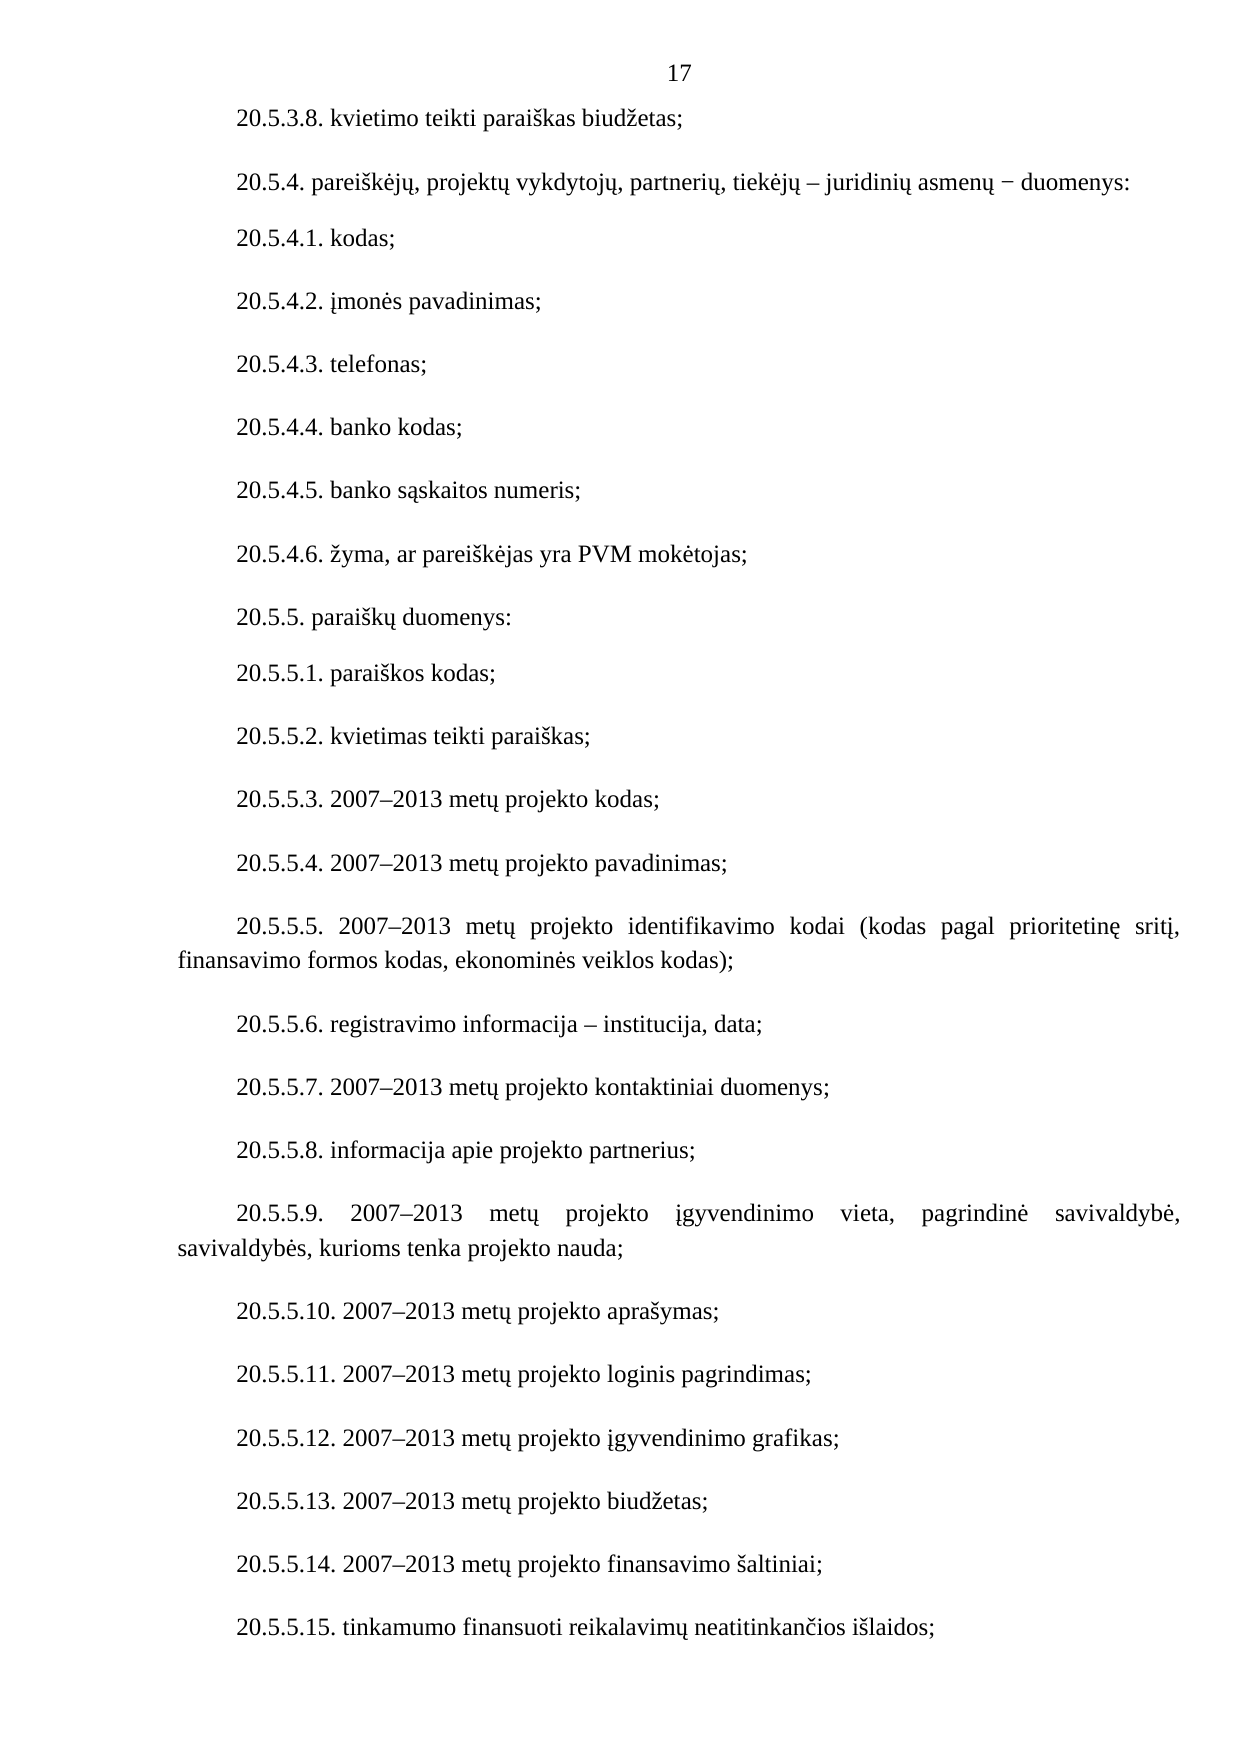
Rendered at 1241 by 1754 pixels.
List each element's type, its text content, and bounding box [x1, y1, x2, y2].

text 20.5.5.9. 2007–2013 metų projekto įgyvendinimo vieta, pagrindinė savivaldybė, savivaldybės, kurioms tenka projekto nauda; [177, 1198, 1181, 1262]
text 20.5.5.15. tinkamumo finansuoti reikalavimų neatitinkančios išlaidos; [177, 1612, 1181, 1641]
text 20.5.5.13. 2007–2013 metų projekto biudžetas; [177, 1486, 1181, 1514]
text 20.5.5.4. 2007–2013 metų projekto pavadinimas; [177, 848, 1181, 877]
text 20.5.5.6. registravimo informacija – institucija, data; [177, 1009, 1181, 1037]
text 20.5.4.6. žyma, ar pareiškėjas yra PVM mokėtojas; [177, 539, 1181, 568]
text 20.5.5.11. 2007–2013 metų projekto loginis pagrindimas; [177, 1359, 1181, 1388]
text 20.5.5.2. kvietimas teikti paraiškas; [177, 721, 1181, 750]
text 20.5.4.3. telefonas; [177, 349, 1181, 378]
text 20.5.4.2. įmonės pavadinimas; [177, 286, 1181, 315]
text 20.5.5.14. 2007–2013 metų projekto finansavimo šaltiniai; [177, 1549, 1181, 1578]
text 20.5.5.3. 2007–2013 metų projekto kodas; [177, 784, 1181, 813]
text 20.5.4. pareiškėjų, projektų vykdytojų, partnerių, tiekėjų – juridinių asmenų − duomenys: [177, 167, 1181, 195]
text 20.5.5.1. paraiškos kodas; [177, 658, 1181, 687]
text 20.5.5.12. 2007–2013 metų projekto įgyvendinimo grafikas; [177, 1423, 1181, 1451]
text 20.5.5.10. 2007–2013 metų projekto aprašymas; [177, 1296, 1181, 1325]
text 20.5.5.8. informacija apie projekto partnerius; [177, 1135, 1181, 1164]
text 20.5.5.7. 2007–2013 metų projekto kontaktiniai duomenys; [177, 1072, 1181, 1101]
text 20.5.3.8. kvietimo teikti paraiškas biudžetas; [177, 103, 1181, 132]
text 20.5.5. paraiškų duomenys: [177, 602, 1181, 631]
text 20.5.4.5. banko sąskaitos numeris; [177, 476, 1181, 504]
text 20.5.5.5. 2007–2013 metų projekto identifikavimo kodai (kodas pagal prioritetinę sritį, finansavimo formos kodas, ekonominės veiklos kodas); [177, 911, 1181, 974]
text 20.5.4.4. banko kodas; [177, 412, 1181, 441]
text 20.5.4.1. kodas; [177, 223, 1181, 251]
